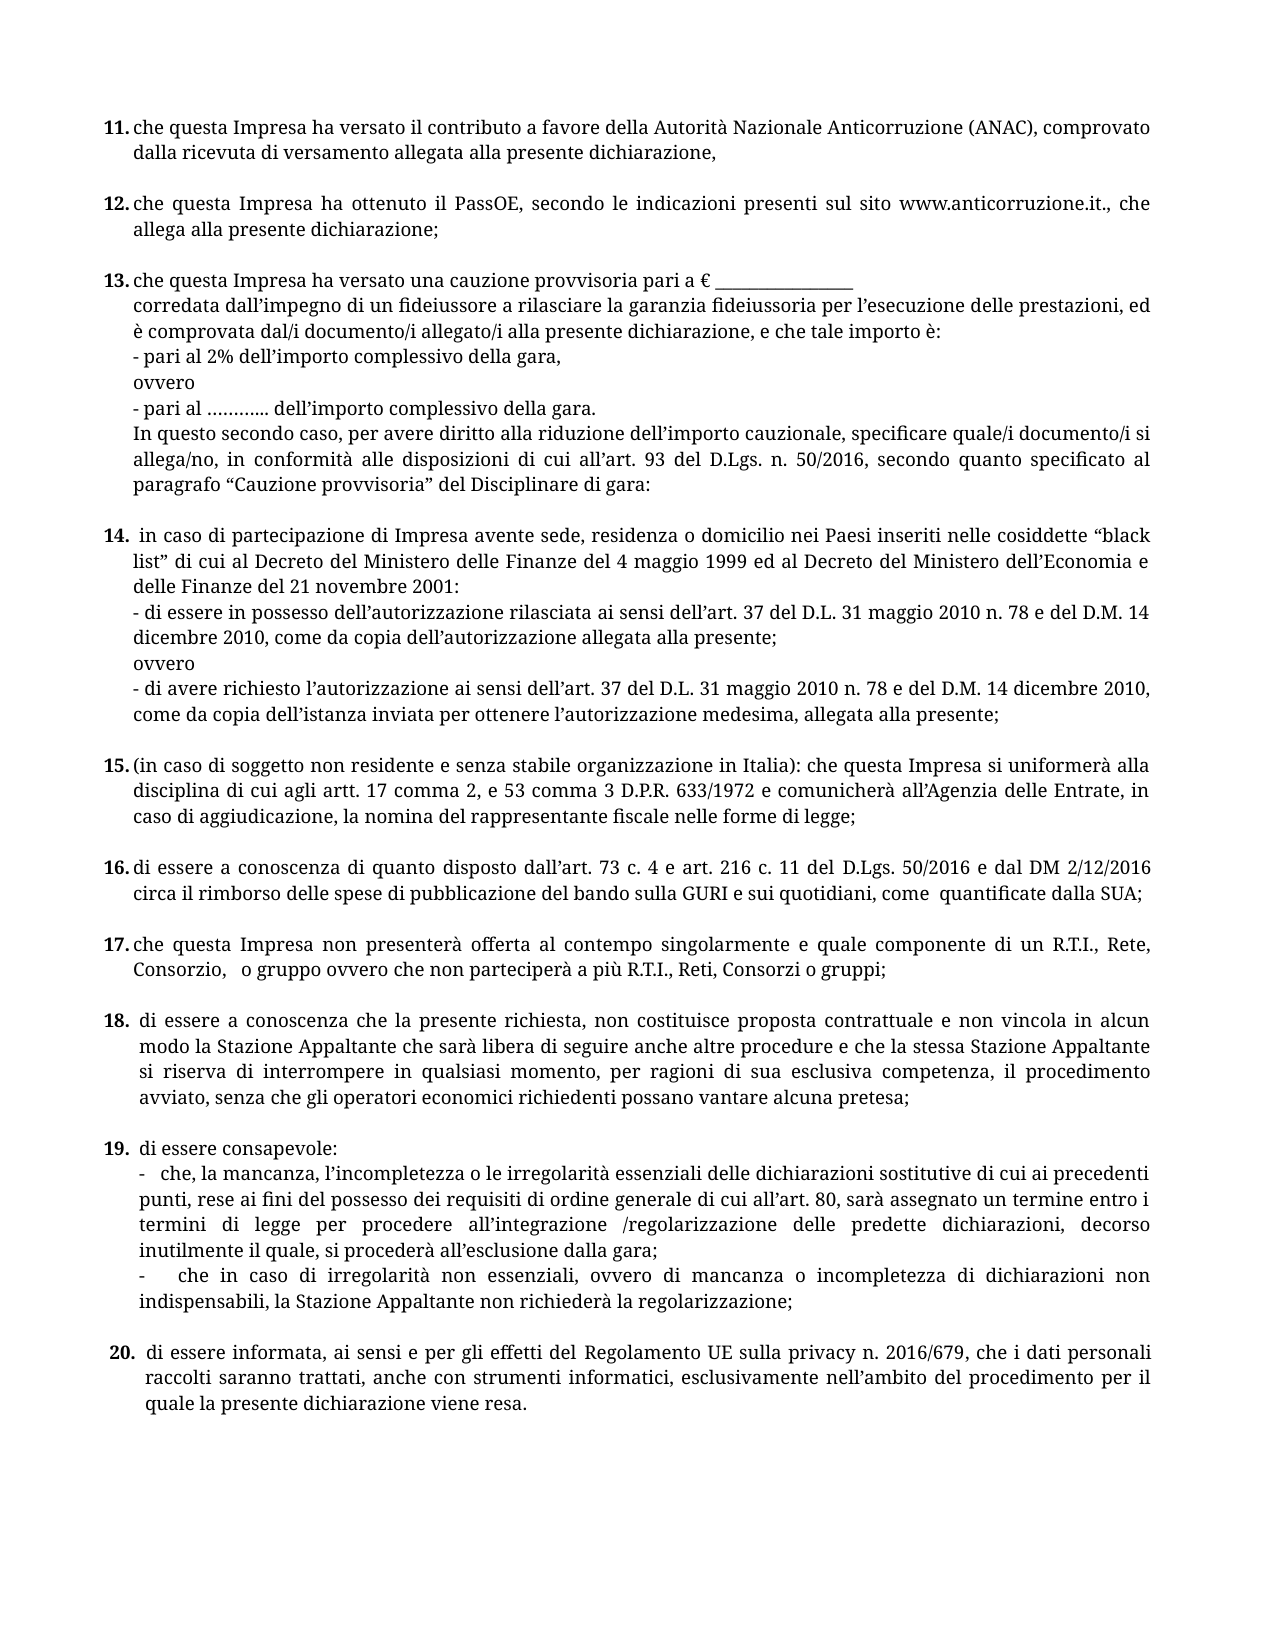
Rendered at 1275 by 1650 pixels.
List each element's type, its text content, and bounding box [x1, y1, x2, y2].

list di essere consapevole: [103, 1135, 1152, 1161]
list - di avere richiesto l’autorizzazione ai sensi dell’art. 37 del D.L. 31 maggio 2010 n. 78 e del D.M. 14 dicembre 2010, come da copia dell’istanza inviata per ottenere l’autorizzazione medesima, allegata alla presente; [133, 676, 1152, 727]
list di essere informata, ai sensi e per gli effetti del Regolamento UE sulla privacy n. 2016/679, che i dati personali raccolti saranno trattati, anche con strumenti informatici, esclusivamente nell’ambito del procedimento per il quale la presente dichiarazione viene resa. [109, 1339, 1152, 1416]
text - che in caso di irregolarità non essenziali, ovvero di mancanza o incompletezza di dichiarazioni non indispensabili, la Stazione Appaltante non richiederà la regolarizzazione; [139, 1263, 1152, 1314]
list che questa Impresa ha versato una cauzione provvisoria pari a € ________________ [103, 267, 1152, 293]
list che questa Impresa non presenterà offerta al contempo singolarmente e quale componente di un R.T.I., Rete, Consorzio, o gruppo ovvero che non parteciperà a più R.T.I., Reti, Consorzi o gruppi; [103, 931, 1152, 982]
list In questo secondo caso, per avere diritto alla riduzione dell’importo cauzionale, specificare quale/i documento/i si allega/no, in conformità alle disposizioni di cui all’art. 93 del D.Lgs. n. 50/2016, secondo quanto specificato al paragrafo “Cauzione provvisoria” del Disciplinare di gara: [133, 420, 1152, 497]
text - che, la mancanza, l’incompletezza o le irregolarità essenziali delle dichiarazioni sostitutive di cui ai precedenti punti, rese ai fini del possesso dei requisiti di ordine generale di cui all’art. 80, sarà assegnato un termine entro i termini di legge per procedere all’integrazione /regolarizzazione delle predette dichiarazioni, decorso inutilmente il quale, si procederà all’esclusione dalla gara; [139, 1161, 1152, 1263]
list che questa Impresa ha ottenuto il PassOE, secondo le indicazioni presenti sul sito www.anticorruzione.it., che allega alla presente dichiarazione; [103, 191, 1152, 242]
list corredata dall’impegno di un fideiussore a rilasciare la garanzia fideiussoria per l’esecuzione delle prestazioni, ed è comprovata dal/i documento/i allegato/i alla presente dichiarazione, e che tale importo è: [133, 293, 1152, 344]
list in caso di partecipazione di Impresa avente sede, residenza o domicilio nei Paesi inseriti nelle cosiddette “black list” di cui al Decreto del Ministero delle Finanze del 4 maggio 1999 ed al Decreto del Ministero dell’Economia e delle Finanze del 21 novembre 2001: [103, 522, 1152, 599]
list - pari al ………... dell’importo complessivo della gara. [133, 395, 1152, 420]
list - di essere in possesso dell’autorizzazione rilasciata ai sensi dell’art. 37 del D.L. 31 maggio 2010 n. 78 e del D.M. 14 dicembre 2010, come da copia dell’autorizzazione allegata alla presente; [133, 599, 1152, 650]
list ovvero [133, 369, 1152, 395]
list di essere a conoscenza che la presente richiesta, non costituisce proposta contrattuale e non vincola in alcun modo la Stazione Appaltante che sarà libera di seguire anche altre procedure e che la stessa Stazione Appaltante si riserva di interrompere in qualsiasi momento, per ragioni di sua esclusiva competenza, il procedimento avviato, senza che gli operatori economici richiedenti possano vantare alcuna pretesa; [103, 1007, 1152, 1109]
list ovvero [133, 650, 1152, 676]
list che questa Impresa ha versato il contributo a favore della Autorità Nazionale Anticorruzione (ANAC), comprovato dalla ricevuta di versamento allegata alla presente dichiarazione, [103, 114, 1152, 165]
list di essere a conoscenza di quanto disposto dall’art. 73 c. 4 e art. 216 c. 11 del d.lgs. 50/2016 e dal DM 2/12/2016 circa il rimborso delle spese di pubblicazione del bando sulla GURI e sui quotidiani, come quantificate dalla SUA; [103, 854, 1152, 905]
list - pari al 2% dell’importo complessivo della gara, [133, 344, 1152, 369]
list (in caso di soggetto non residente e senza stabile organizzazione in Italia): che questa Impresa si uniformerà alla disciplina di cui agli artt. 17 comma 2, e 53 comma 3 D.P.R. 633/1972 e comunicherà all’Agenzia delle Entrate, in caso di aggiudicazione, la nomina del rappresentante fiscale nelle forme di legge; [103, 752, 1152, 829]
